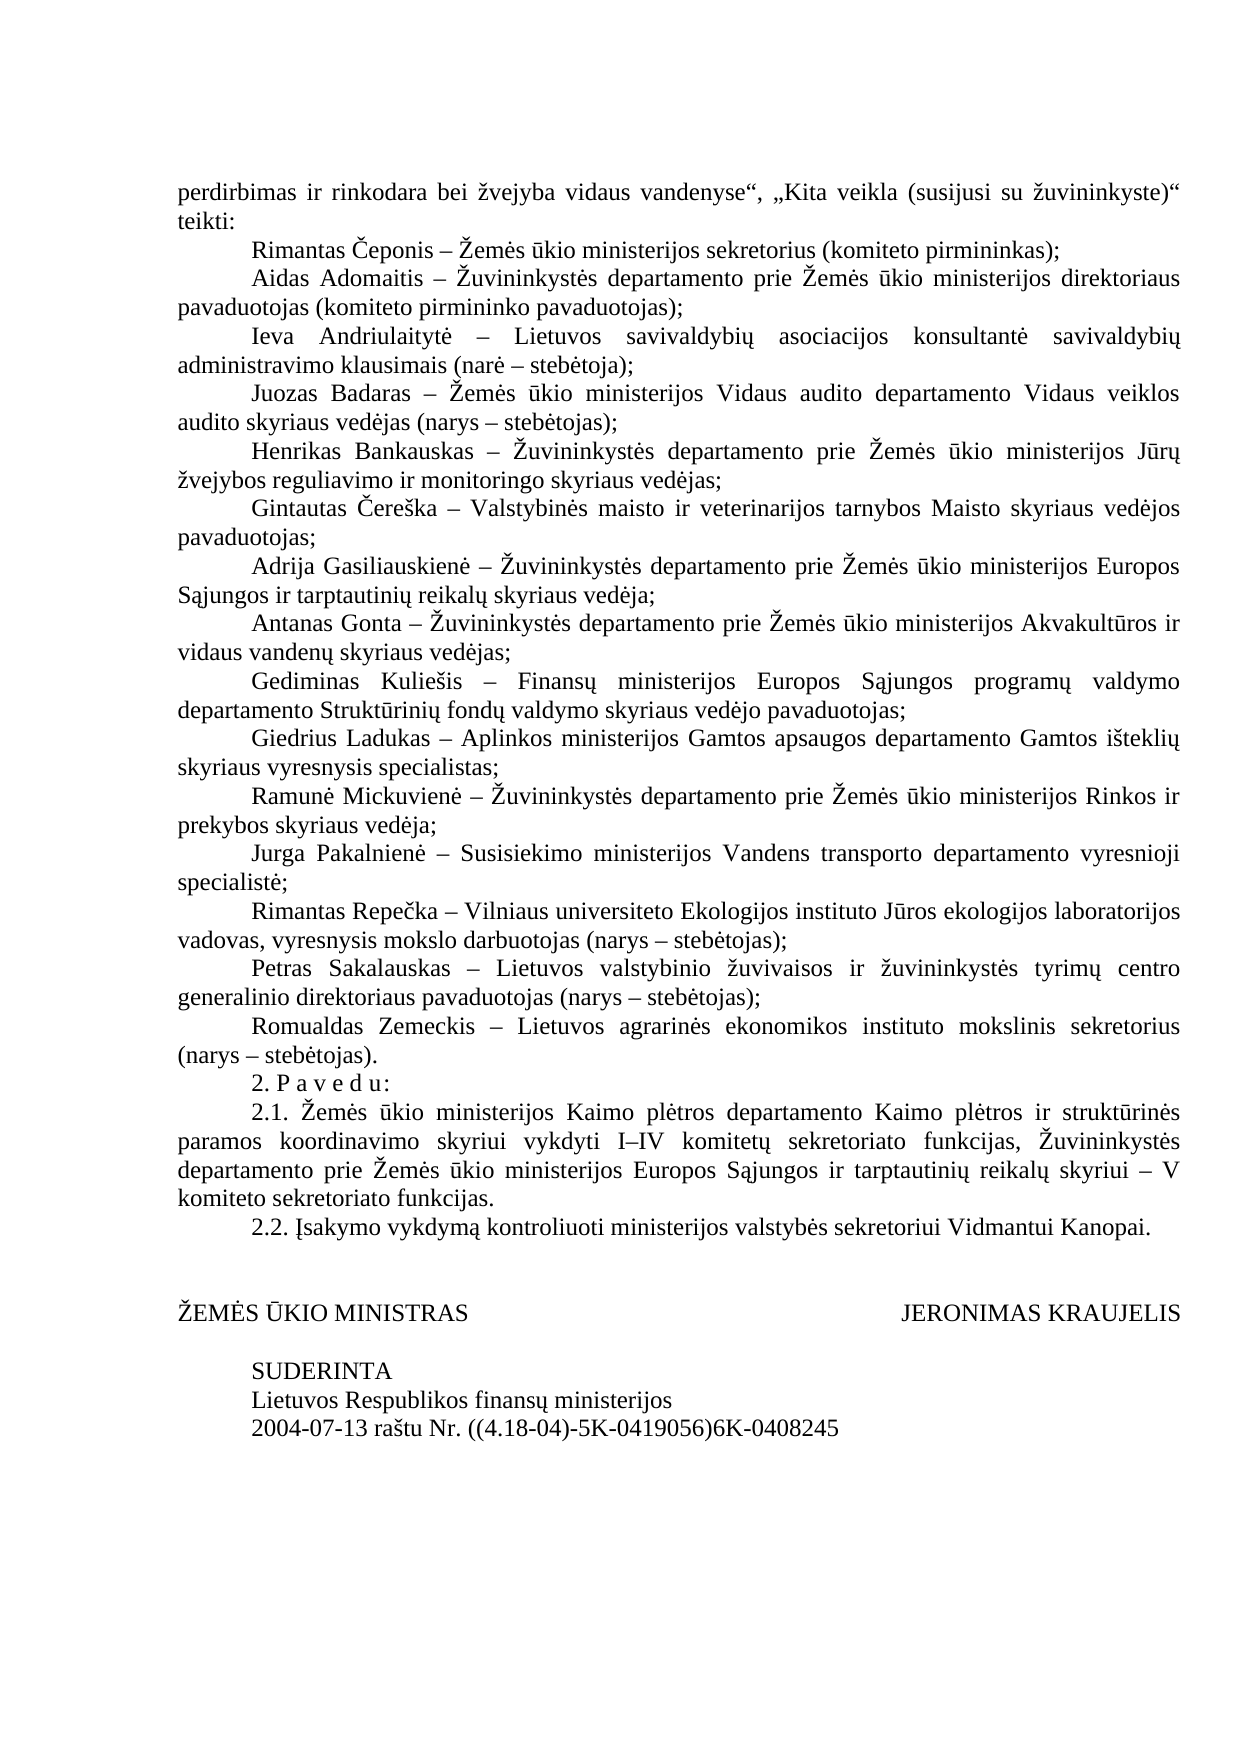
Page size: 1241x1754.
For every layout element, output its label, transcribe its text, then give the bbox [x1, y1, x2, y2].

text 2.2. Įsakymo vykdymą kontroliuoti ministerijos valstybės sekretoriui Vidmantui Kanopai. [177, 1212, 1181, 1241]
text Gintautas Čereška – Valstybinės maisto ir veterinarijos tarnybos Maisto skyriaus vedėjos pavaduotojas; [177, 493, 1181, 551]
text Jurga Pakalnienė – Susisiekimo ministerijos Vandens transporto departamento vyresnioji specialistė; [177, 838, 1181, 896]
text Romualdas Zemeckis – Lietuvos agrarinės ekonomikos instituto mokslinis sekretorius (narys – stebėtojas). [177, 1011, 1181, 1068]
text SUDERINTA [177, 1356, 1181, 1385]
text 2. Pavedu: [177, 1068, 1181, 1097]
text perdirbimas ir rinkodara bei žvejyba vidaus vandenyse“, „Kita veikla (susijusi su žuvininkyste)“ teikti: [177, 177, 1181, 235]
text Giedrius Ladukas – Aplinkos ministerijos Gamtos apsaugos departamento Gamtos išteklių skyriaus vyresnysis specialistas; [177, 723, 1181, 781]
text 2.1. Žemės ūkio ministerijos Kaimo plėtros departamento Kaimo plėtros ir struktūrinės paramos koordinavimo skyriui vykdyti I–IV komitetų sekretoriato funkcijas, Žuvininkystės departamento prie Žemės ūkio ministerijos Europos Sąjungos ir tarptautinių reikalų skyriui – V komiteto sekretoriato funkcijas. [177, 1097, 1181, 1212]
text Ieva Andriulaitytė – Lietuvos savivaldybių asociacijos konsultantė savivaldybių administravimo klausimais (narė – stebėtoja); [177, 321, 1181, 378]
text Lietuvos Respublikos finansų ministerijos [177, 1385, 1181, 1413]
text Adrija Gasiliauskienė – Žuvininkystės departamento prie Žemės ūkio ministerijos Europos Sąjungos ir tarptautinių reikalų skyriaus vedėja; [177, 551, 1181, 608]
text Aidas Adomaitis – Žuvininkystės departamento prie Žemės ūkio ministerijos direktoriaus pavaduotojas (komiteto pirmininko pavaduotojas); [177, 263, 1181, 321]
text Rimantas Čeponis – Žemės ūkio ministerijos sekretorius (komiteto pirmininkas); [177, 235, 1181, 263]
text Žemės ūkio Ministras Jeronimas Kraujelis [177, 1298, 1181, 1327]
text Henrikas Bankauskas – Žuvininkystės departamento prie Žemės ūkio ministerijos Jūrų žvejybos reguliavimo ir monitoringo skyriaus vedėjas; [177, 436, 1181, 493]
text 2004-07-13 raštu Nr. ((4.18-04)-5K-0419056)6K-0408245 [177, 1413, 1181, 1442]
text Juozas Badaras – Žemės ūkio ministerijos Vidaus audito departamento Vidaus veiklos audito skyriaus vedėjas (narys – stebėtojas); [177, 378, 1181, 436]
text Ramunė Mickuvienė – Žuvininkystės departamento prie Žemės ūkio ministerijos Rinkos ir prekybos skyriaus vedėja; [177, 781, 1181, 838]
text Petras Sakalauskas – Lietuvos valstybinio žuvivaisos ir žuvininkystės tyrimų centro generalinio direktoriaus pavaduotojas (narys – stebėtojas); [177, 953, 1181, 1011]
text Gediminas Kuliešis – Finansų ministerijos Europos Sąjungos programų valdymo departamento Struktūrinių fondų valdymo skyriaus vedėjo pavaduotojas; [177, 666, 1181, 723]
text Antanas Gonta – Žuvininkystės departamento prie Žemės ūkio ministerijos Akvakultūros ir vidaus vandenų skyriaus vedėjas; [177, 608, 1181, 666]
text Rimantas Repečka – Vilniaus universiteto Ekologijos instituto Jūros ekologijos laboratorijos vadovas, vyresnysis mokslo darbuotojas (narys – stebėtojas); [177, 896, 1181, 953]
